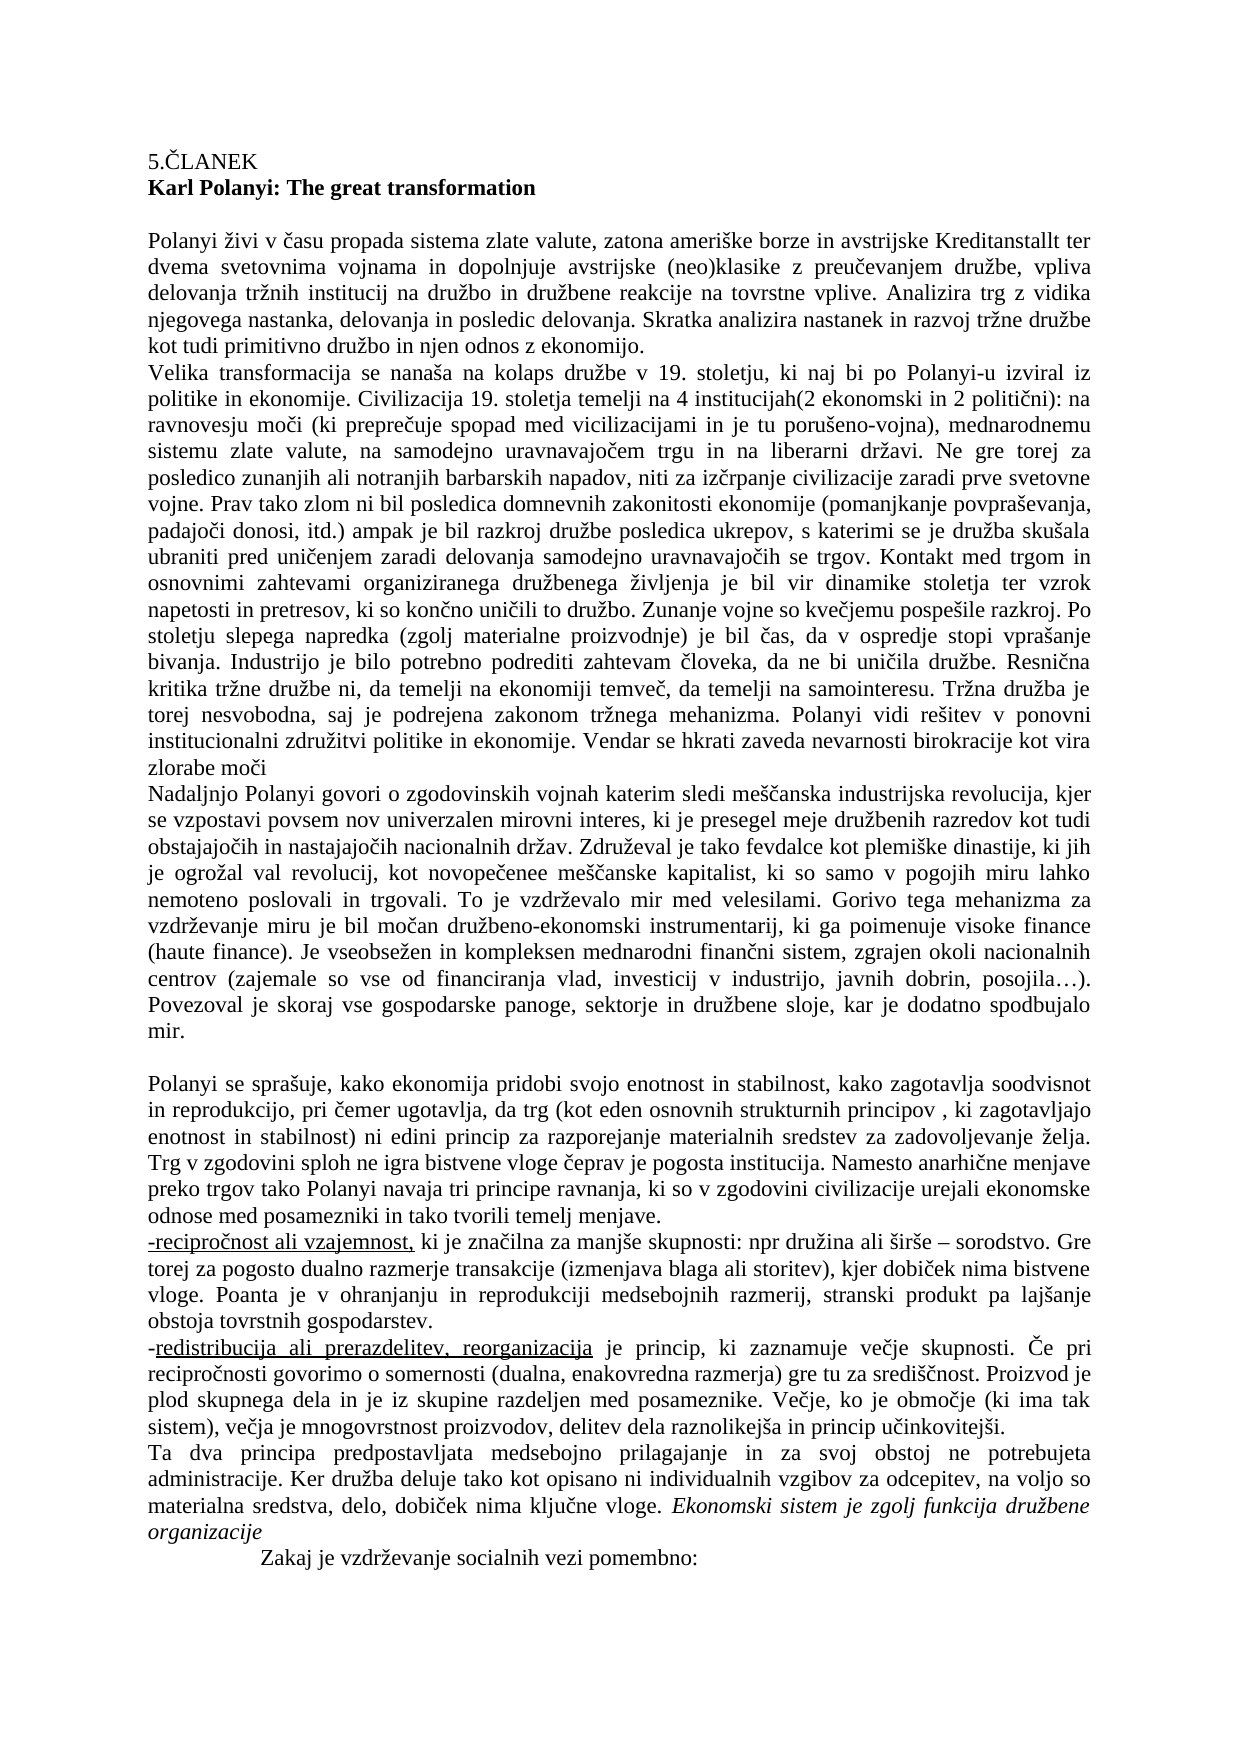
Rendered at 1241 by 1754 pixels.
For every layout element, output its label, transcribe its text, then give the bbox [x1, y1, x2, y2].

text Ta dva principa predpostavljata medsebojno prilagajanje in za svoj obstoj ne potrebujeta administracije. Ker družba deluje tako kot opisano ni individualnih vzgibov za odcepitev, na voljo so materialna sredstva, delo, dobiček nima ključne vloge. Ekonomski sistem je zgolj funkcija družbene organizacije [148, 1439, 1092, 1544]
text Polanyi se sprašuje, kako ekonomija pridobi svojo enotnost in stabilnost, kako zagotavlja soodvisnot in reprodukcijo, pri čemer ugotavlja, da trg (kot eden osnovnih strukturnih principov , ki zagotavljajo enotnost in stabilnost) ni edini princip za razporejanje materialnih sredstev za zadovoljevanje želja. Trg v zgodovini sploh ne igra bistvene vloge čeprav je pogosta institucija. Namesto anarhične menjave preko trgov tako Polanyi navaja tri principe ravnanja, ki so v zgodovini civilizacije urejali ekonomske odnose med posamezniki in tako tvorili temelj menjave. [148, 1070, 1092, 1228]
text -recipročnost ali vzajemnost, ki je značilna za manjše skupnosti: npr družina ali širše – sorodstvo. Gre torej za pogosto dualno razmerje transakcije (izmenjava blaga ali storitev), kjer dobiček nima bistvene vloge. Poanta je v ohranjanju in reprodukciji medsebojnih razmerij, stranski produkt pa lajšanje obstoja tovrstnih gospodarstev. [148, 1228, 1092, 1334]
text Zakaj je vzdrževanje socialnih vezi pomembno: [260, 1544, 1092, 1571]
text 5.ČLANEK [148, 148, 1092, 174]
text Polanyi živi v času propada sistema zlate valute, zatona ameriške borze in avstrijske Kreditanstallt ter dvema svetovnima vojnama in dopolnjuje avstrijske (neo)klasike z preučevanjem družbe, vpliva delovanja tržnih institucij na družbo in družbene reakcije na tovrstne vplive. Analizira trg z vidika njegovega nastanka, delovanja in posledic delovanja. Skratka analizira nastanek in razvoj tržne družbe kot tudi primitivno družbo in njen odnos z ekonomijo. [148, 227, 1092, 358]
text Nadaljnjo Polanyi govori o zgodovinskih vojnah katerim sledi meščanska industrijska revolucija, kjer se vzpostavi povsem nov univerzalen mirovni interes, ki je presegel meje družbenih razredov kot tudi obstajajočih in nastajajočih nacionalnih držav. Združeval je tako fevdalce kot plemiške dinastije, ki jih je ogrožal val revolucij, kot novopečenee meščanske kapitalist, ki so samo v pogojih miru lahko nemoteno poslovali in trgovali. To je vzdrževalo mir med velesilami. Gorivo tega mehanizma za vzdrževanje miru je bil močan družbeno-ekonomski instrumentarij, ki ga poimenuje visoke finance (haute finance). Je vseobsežen in kompleksen mednarodni finančni sistem, zgrajen okoli nacionalnih centrov (zajemale so vse od financiranja vlad, investicij v industrijo, javnih dobrin, posojila…). Povezoval je skoraj vse gospodarske panoge, sektorje in družbene sloje, kar je dodatno spodbujalo mir. [148, 780, 1092, 1044]
text -redistribucija ali prerazdelitev, reorganizacija je princip, ki zaznamuje večje skupnosti. Če pri recipročnosti govorimo o somernosti (dualna, enakovredna razmerja) gre tu za središčnost. Proizvod je plod skupnega dela in je iz skupine razdeljen med posameznike. Večje, ko je območje (ki ima tak sistem), večja je mnogovrstnost proizvodov, delitev dela raznolikejša in princip učinkovitejši. [148, 1334, 1092, 1439]
text Karl Polanyi: The great transformation [148, 174, 1092, 200]
text Velika transformacija se nanaša na kolaps družbe v 19. stoletju, ki naj bi po Polanyi-u izviral iz politike in ekonomije. Civilizacija 19. stoletja temelji na 4 institucijah(2 ekonomski in 2 politični): na ravnovesju moči (ki preprečuje spopad med vicilizacijami in je tu porušeno-vojna), mednarodnemu sistemu zlate valute, na samodejno uravnavajočem trgu in na liberarni državi. Ne gre torej za posledico zunanjih ali notranjih barbarskih napadov, niti za izčrpanje civilizacije zaradi prve svetovne vojne. Prav tako zlom ni bil posledica domnevnih zakonitosti ekonomije (pomanjkanje povpraševanja, padajoči donosi, itd.) ampak je bil razkroj družbe posledica ukrepov, s katerimi se je družba skušala ubraniti pred uničenjem zaradi delovanja samodejno uravnavajočih se trgov. Kontakt med trgom in osnovnimi zahtevami organiziranega družbenega življenja je bil vir dinamike stoletja ter vzrok napetosti in pretresov, ki so končno uničili to družbo. Zunanje vojne so kvečjemu pospešile razkroj. Po stoletju slepega napredka (zgolj materialne proizvodnje) je bil čas, da v ospredje stopi vprašanje bivanja. Industrijo je bilo potrebno podrediti zahtevam človeka, da ne bi uničila družbe. Resnična kritika tržne družbe ni, da temelji na ekonomiji temveč, da temelji na samointeresu. Tržna družba je torej nesvobodna, saj je podrejena zakonom tržnega mehanizma. Polanyi vidi rešitev v ponovni institucionalni združitvi politike in ekonomije. Vendar se hkrati zaveda nevarnosti birokracije kot vira zlorabe moči [148, 358, 1092, 780]
